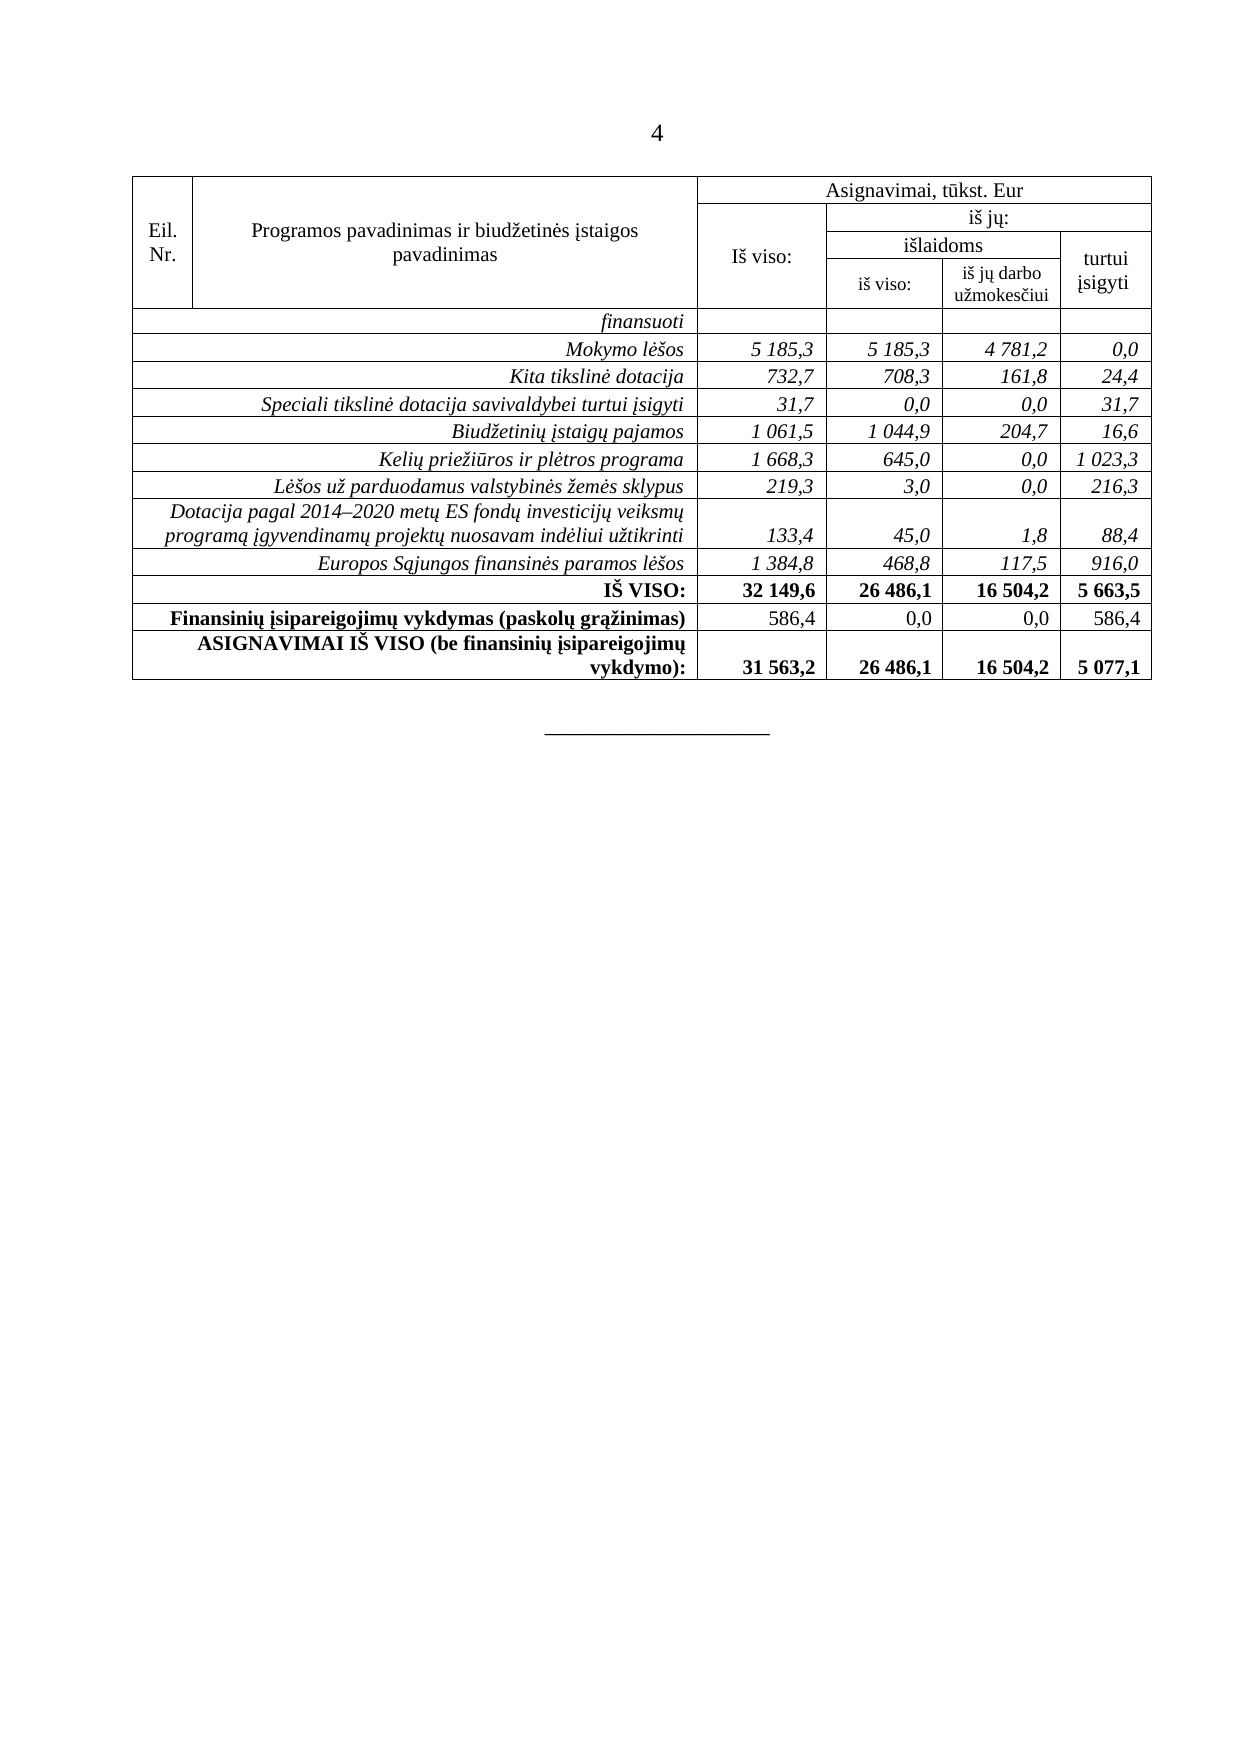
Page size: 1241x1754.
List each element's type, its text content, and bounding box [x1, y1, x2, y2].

table_cell [698, 309, 826, 333]
table_cell 0,0 [943, 472, 1060, 498]
table_cell 5 185,3 [698, 334, 826, 361]
table_header Programos pavadinimas ir biudžetinės įstaigos pavadinimas [193, 177, 697, 308]
table_cell 1 384,8 [698, 549, 826, 575]
table_cell 45,0 [827, 499, 942, 547]
table_cell 216,3 [1061, 472, 1151, 498]
table_cell 31,7 [698, 389, 826, 416]
table_cell 31 563,2 [698, 631, 826, 679]
table_cell 5 663,5 [1061, 576, 1151, 602]
table_cell 0,0 [943, 389, 1060, 416]
table_cell Iš viso: [698, 204, 826, 308]
table_cell 586,4 [1061, 604, 1151, 630]
table_cell 0,0 [827, 389, 942, 416]
table_cell Speciali tikslinė dotacija savivaldybei turtui įsigyti [133, 389, 697, 416]
table_cell 16 504,2 [943, 576, 1060, 602]
table_cell 133,4 [698, 499, 826, 547]
table_header Eil. Nr. [133, 177, 192, 308]
table_cell 1,8 [943, 499, 1060, 547]
text __________________ [133, 709, 1181, 738]
table_cell 468,8 [827, 549, 942, 575]
table_cell Biudžetinių įstaigų pajamos [133, 417, 697, 443]
table_cell 1 668,3 [698, 444, 826, 471]
table_cell 16,6 [1061, 417, 1151, 443]
table_cell 0,0 [943, 604, 1060, 630]
table_cell Kita tikslinė dotacija [133, 362, 697, 388]
table_cell Dotacija pagal 2014–2020 metų ES fondų investicijų veiksmų programą įgyvendinamų projektų nuosavam indėliui užtikrinti [133, 499, 697, 547]
table_cell 5 185,3 [827, 334, 942, 361]
table_cell 26 486,1 [827, 576, 942, 602]
table_cell 26 486,1 [827, 631, 942, 679]
table_cell 0,0 [827, 604, 942, 630]
table_cell 219,3 [698, 472, 826, 498]
table_cell 5 077,1 [1061, 631, 1151, 679]
table_cell 916,0 [1061, 549, 1151, 575]
table_cell 645,0 [827, 444, 942, 471]
table_cell 1 044,9 [827, 417, 942, 443]
table_cell 1 023,3 [1061, 444, 1151, 471]
table_cell Europos Sąjungos finansinės paramos lėšos [133, 549, 697, 575]
table_cell iš jų: [827, 204, 1151, 231]
table_cell finansuoti [133, 309, 697, 333]
table_cell Lėšos už parduodamus valstybinės žemės sklypus [133, 472, 697, 498]
table_cell 708,3 [827, 362, 942, 388]
table_cell Mokymo lėšos [133, 334, 697, 361]
table_cell išlaidoms [827, 232, 1060, 258]
table_cell ASIGNAVIMAI IŠ VISO (be finansinių įsipareigojimų vykdymo): [133, 631, 697, 679]
table_cell 204,7 [943, 417, 1060, 443]
table_cell 1 061,5 [698, 417, 826, 443]
table_cell 24,4 [1061, 362, 1151, 388]
table_cell iš viso: [827, 259, 942, 308]
table_cell 32 149,6 [698, 576, 826, 602]
table_cell 3,0 [827, 472, 942, 498]
table_cell 0,0 [943, 444, 1060, 471]
table_cell 31,7 [1061, 389, 1151, 416]
table_cell 88,4 [1061, 499, 1151, 547]
table_cell iš jų darbo užmokesčiui [943, 259, 1060, 308]
table_cell 586,4 [698, 604, 826, 630]
table_cell [943, 309, 1060, 333]
table_cell IŠ VISO: [133, 576, 697, 602]
table_cell turtui įsigyti [1061, 232, 1151, 308]
table_cell [827, 309, 942, 333]
table_cell 16 504,2 [943, 631, 1060, 679]
table_header Asignavimai, tūkst. Eur [698, 177, 1151, 203]
table_cell Kelių priežiūros ir plėtros programa [133, 444, 697, 471]
table_cell 117,5 [943, 549, 1060, 575]
table_cell 161,8 [943, 362, 1060, 388]
table_cell 0,0 [1061, 334, 1151, 361]
table_cell 732,7 [698, 362, 826, 388]
table_cell [1061, 309, 1151, 333]
table_cell Finansinių įsipareigojimų vykdymas (paskolų grąžinimas) [133, 604, 697, 630]
table_cell 4 781,2 [943, 334, 1060, 361]
